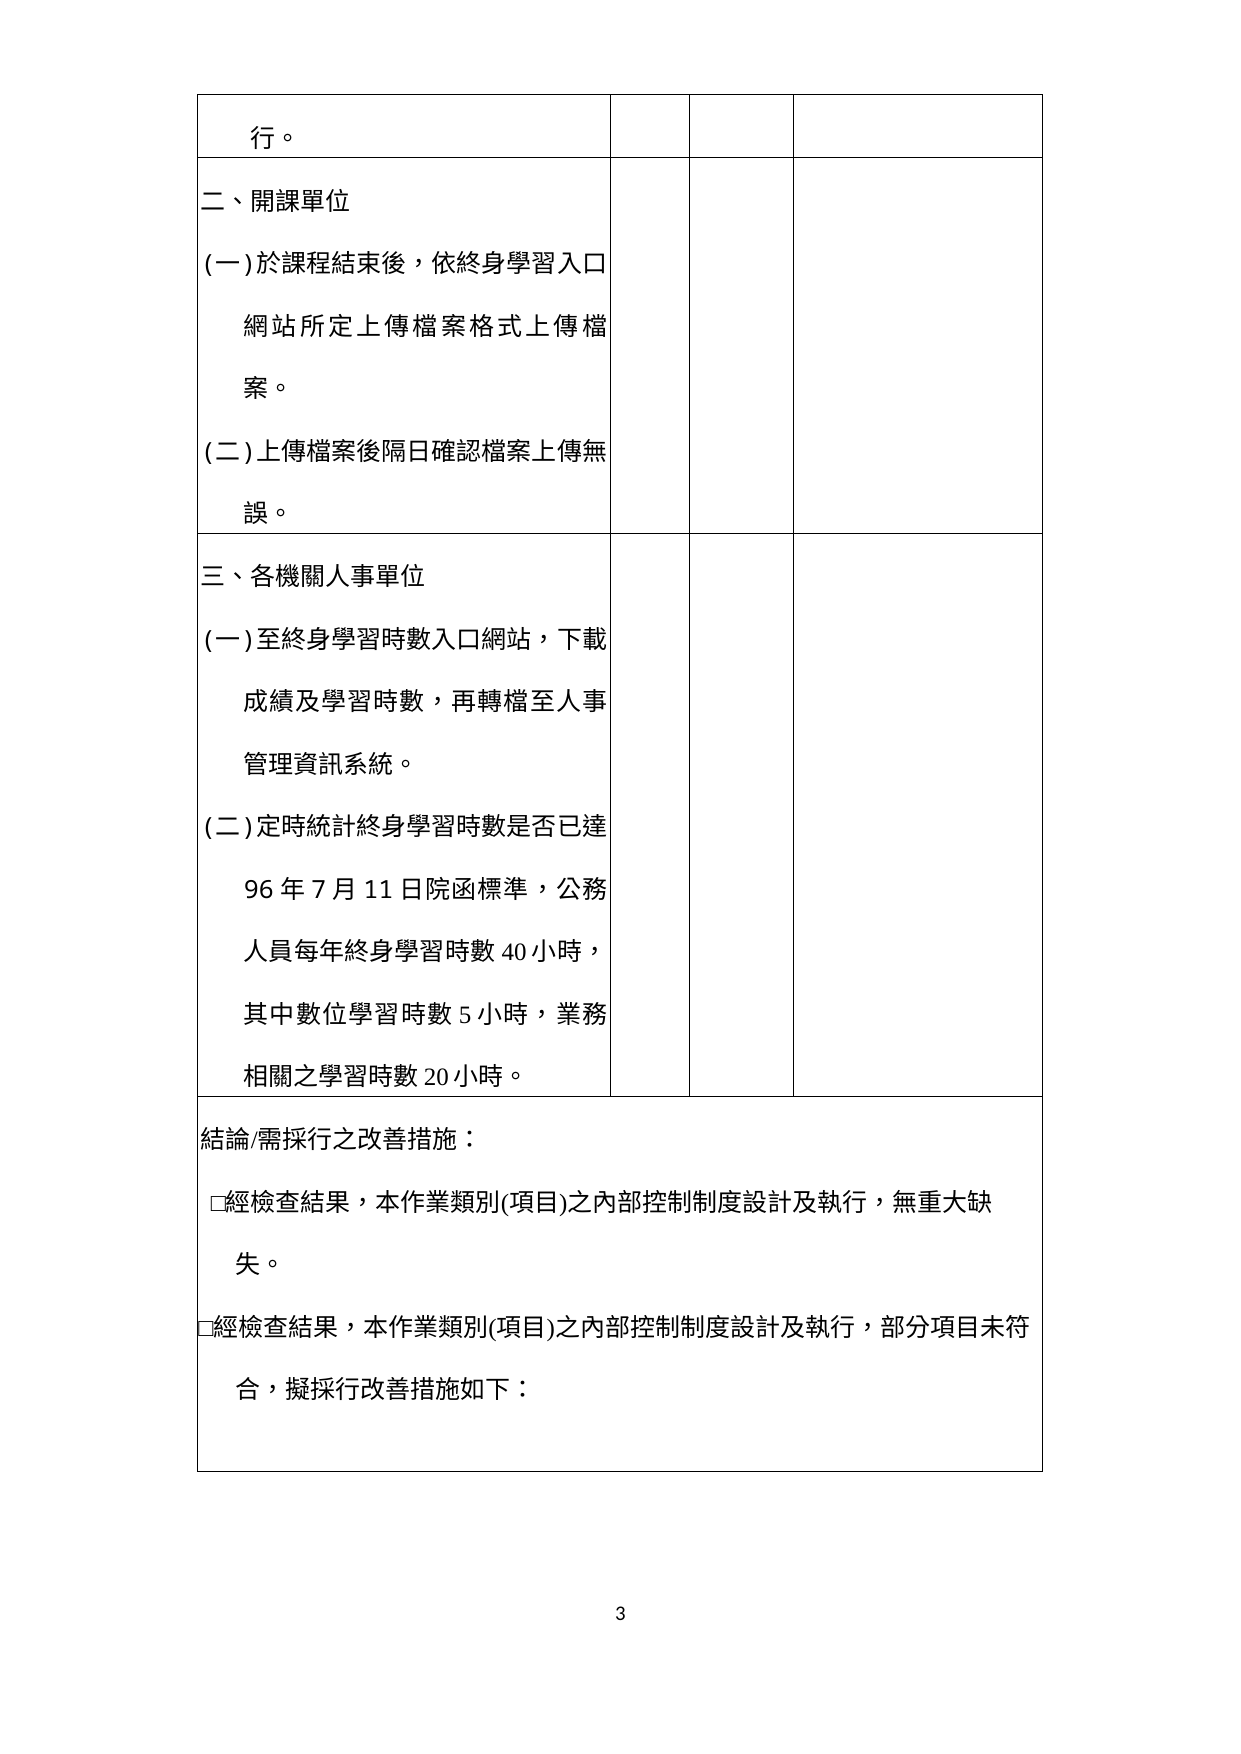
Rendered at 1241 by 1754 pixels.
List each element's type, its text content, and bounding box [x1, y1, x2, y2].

table_cell 三、各機關人事單位 (一)至終身學習時數入口網站，下載成績及學習時數，再轉檔至人事管理資訊系統。 (二)定時統計終身學習時數是否已達96年7月11日院函標準，公務人員每年終身學習時數40小時，其中數位學習時數5小時，業務相關之學習時數20小時。 [198, 534, 610, 1096]
table_cell 結論/需採行之改善措施： □經檢查結果，本作業類別(項目)之內部控制制度設計及執行，無重大缺失。 □經檢查結果，本作業類別(項目)之內部控制制度設計及執行，部分項目未符合，擬採行改善措施如下： [198, 1097, 1042, 1471]
table_cell [690, 158, 793, 533]
table_cell [794, 95, 1042, 157]
table_cell [690, 95, 793, 157]
table_cell [794, 534, 1042, 1096]
table_cell [611, 534, 689, 1096]
table_cell 作業流程有效性 (一)作業程序說明表及作業流程圖之製作是否與規定相符。 (二)內部控制制度是否有效設計及執行。 [198, 95, 610, 157]
table_cell [690, 534, 793, 1096]
table_cell [611, 158, 689, 533]
table_cell 二、開課單位 (一)於課程結束後，依終身學習入口網站所定上傳檔案格式上傳檔案。 (二)上傳檔案後隔日確認檔案上傳無誤。 [198, 158, 610, 533]
table_cell [794, 158, 1042, 533]
table_cell [611, 95, 689, 157]
